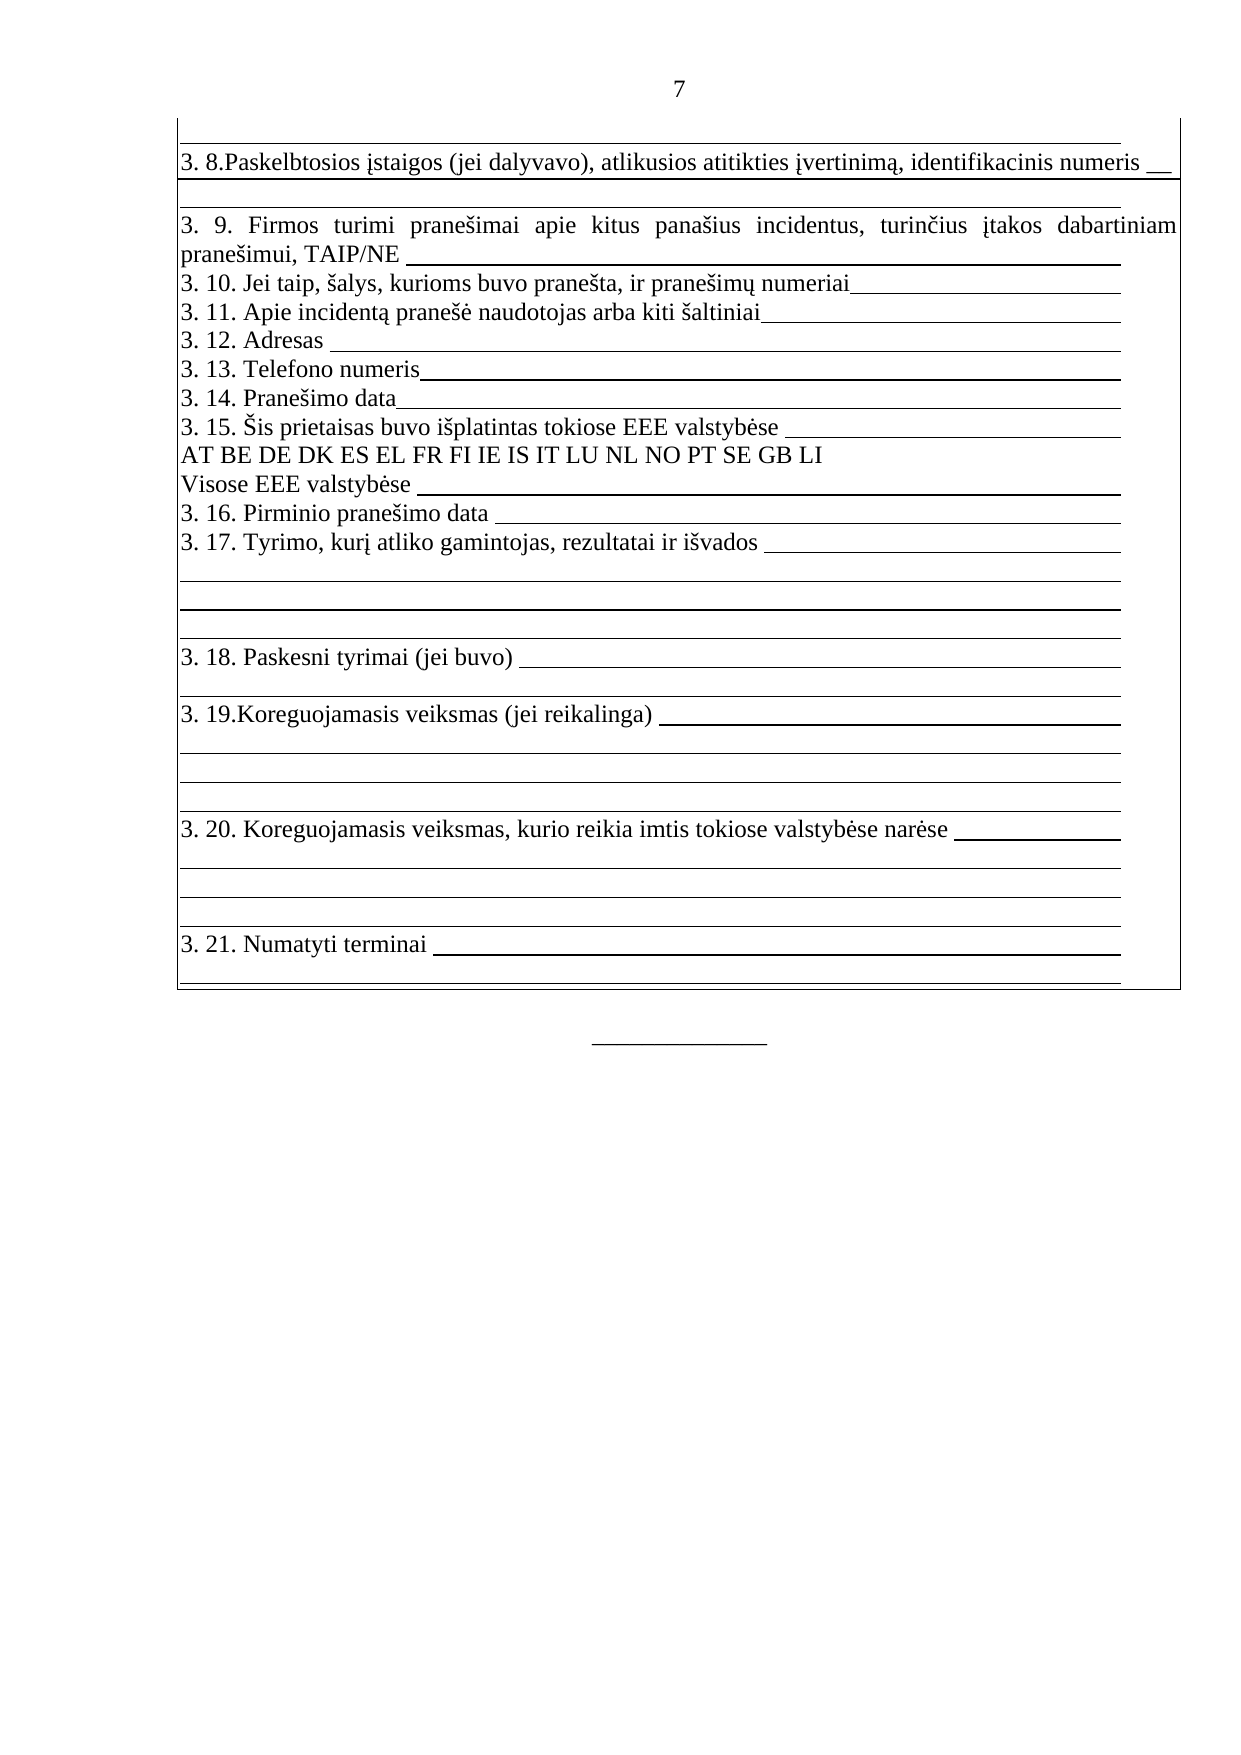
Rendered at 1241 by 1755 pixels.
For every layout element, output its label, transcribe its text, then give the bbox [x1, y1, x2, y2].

text Visose EEE valstybėse [178, 466, 1180, 495]
text 3. 13. Telefono numeris [178, 351, 1180, 380]
text AT BE DE DK ES EL FR FI IE IS IT LU NL NO PT SE GB LI [178, 437, 1180, 466]
text 3. 17. Tyrimo, kurį atliko gamintojas, rezultatai ir išvados [178, 524, 1180, 556]
text 3. 20. Koreguojamasis veiksmas, kurio reikia imtis tokiose valstybėse narėse [178, 811, 1180, 843]
text 3. 19.Koreguojamasis veiksmas (jei reikalinga) [178, 696, 1180, 728]
text ______________ [177, 1019, 1181, 1047]
text 3. 12. Adresas [178, 322, 1180, 351]
text 3. 15. Šis prietaisas buvo išplatintas tokiose EEE valstybėse [178, 409, 1180, 437]
text 3. 14. Pranešimo data [178, 380, 1180, 409]
text 3. 11. Apie incidentą pranešė naudotojas arba kiti šaltiniai [178, 294, 1180, 322]
text 3. 18. Paskesni tyrimai (jei buvo) [178, 639, 1180, 671]
text 3. 10. Jei taip, šalys, kurioms buvo pranešta, ir pranešimų numeriai [178, 265, 1180, 294]
text 3. 9. Firmos turimi pranešimai apie kitus panašius incidentus, turinčius įtakos dabartiniam pranešimui, TAIP/NE [178, 207, 1180, 265]
text 3. 21. Numatyti terminai [178, 926, 1180, 958]
text 3. 8.Paskelbtosios įstaigos (jei dalyvavo), atlikusios atitikties įvertinimą, identifikacinis numeris __ [178, 147, 1180, 178]
text 3. 16. Pirminio pranešimo data [178, 495, 1180, 524]
